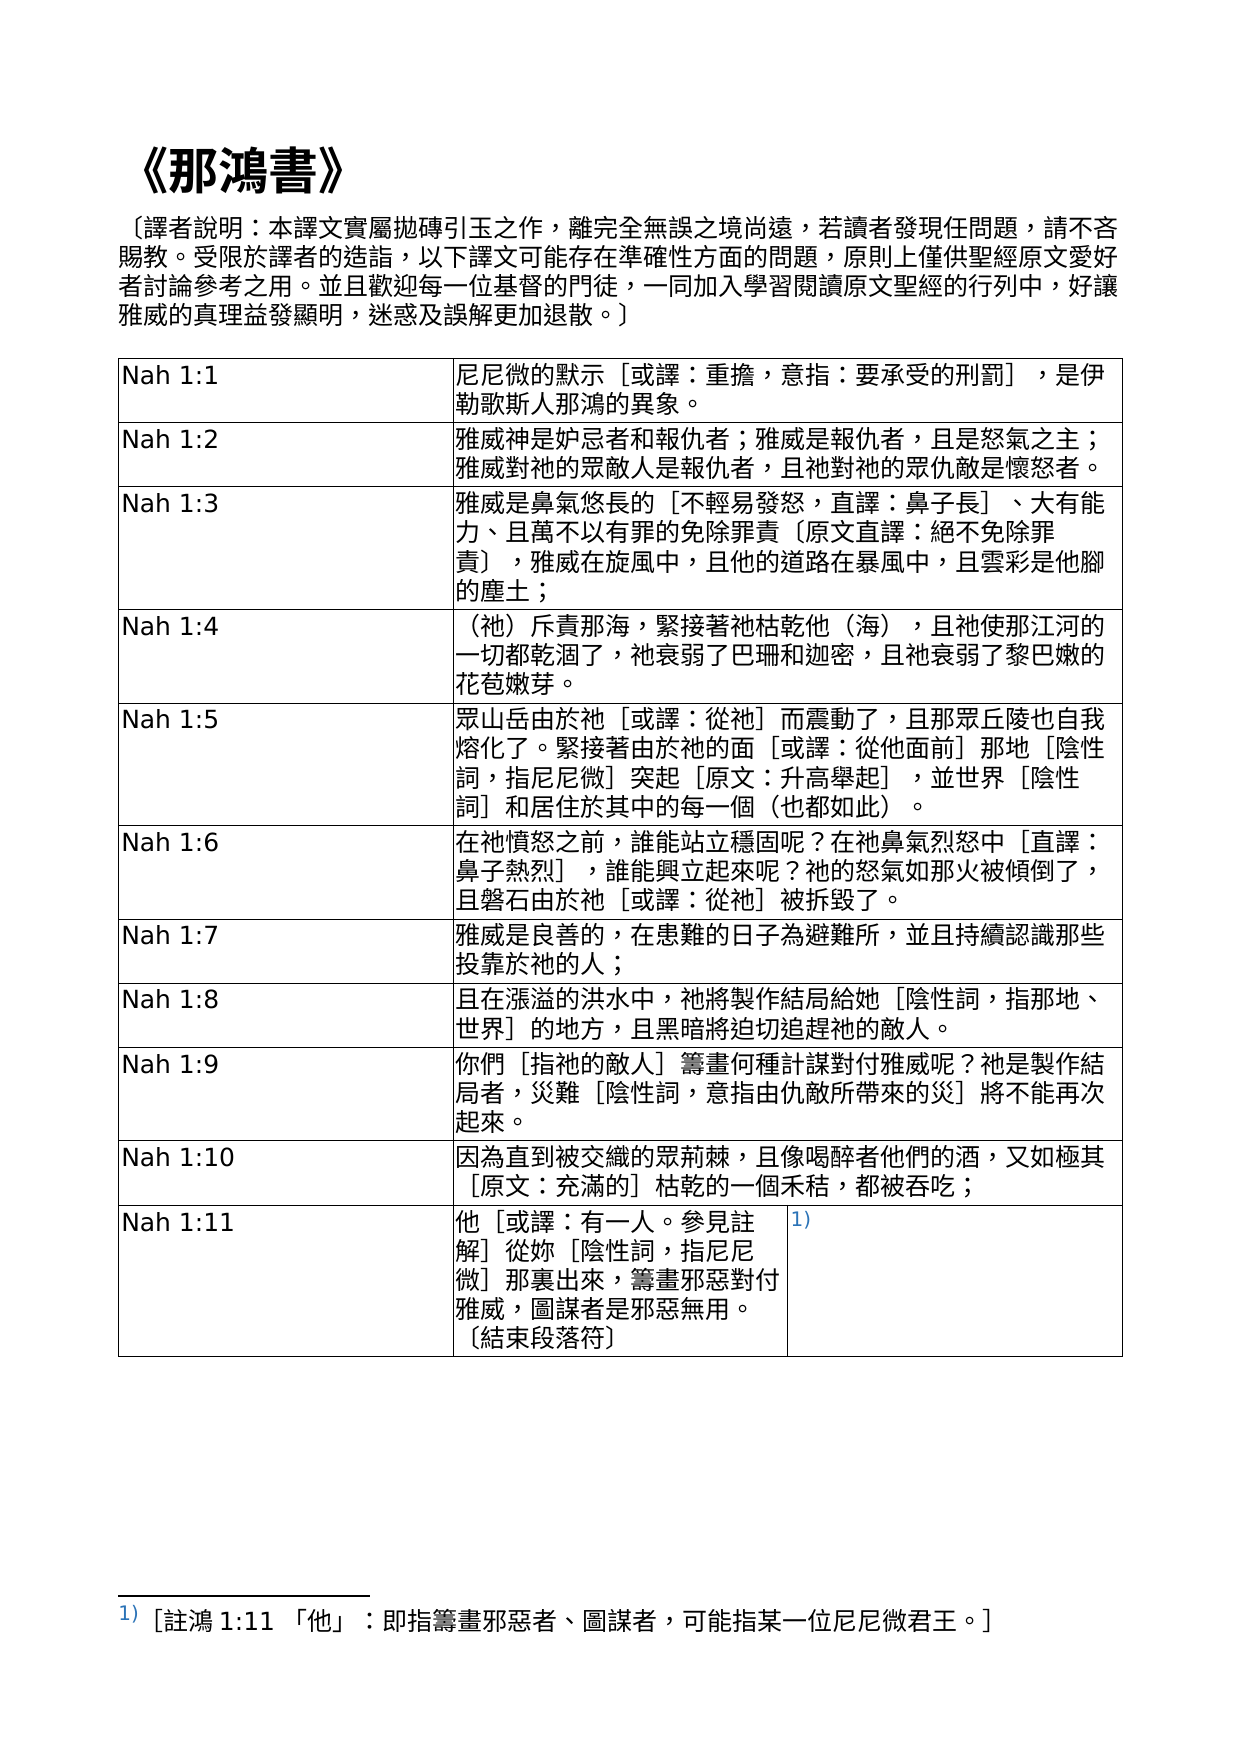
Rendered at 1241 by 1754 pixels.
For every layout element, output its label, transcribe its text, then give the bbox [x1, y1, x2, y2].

table_cell 眾山岳由於祂［或譯：從祂］而震動了，且那眾丘陵也自我熔化了。緊接著由於祂的面［或譯：從他面前］那地［陰性詞，指尼尼微］突起［原文：升高舉起］，並世界［陰性詞］和居住於其中的每一個（也都如此）。 [454, 704, 1122, 825]
table_cell Nah 1:9 [119, 1048, 453, 1140]
table_cell 且在漲溢的洪水中，祂將製作結局給她［陰性詞，指那地、世界］的地方，且黑暗將迫切追趕祂的敵人。 [454, 984, 1122, 1047]
table_cell 雅威是良善的，在患難的日子為避難所，並且持續認識那些投靠於祂的人； [454, 920, 1122, 983]
table_cell （祂）斥責那海，緊接著祂枯乾他（海），且祂使那江河的一切都乾涸了，祂衰弱了巴珊和迦密，且祂衰弱了黎巴嫩的花苞嫩芽。 [454, 610, 1122, 702]
table_cell Nah 1:7 [119, 920, 453, 983]
table_cell 雅威是鼻氣悠長的［不輕易發怒，直譯：鼻子長］、大有能力、且萬不以有罪的免除罪責〔原文直譯：絕不免除罪責〕，雅威在旋風中，且他的道路在暴風中，且雲彩是他腳的塵土； [454, 487, 1122, 609]
table_cell 你們［指祂的敵人］籌畫何種計謀對付雅威呢？祂是製作結局者，災難［陰性詞，意指由仇敵所帶來的災］將不能再次起來。 [454, 1048, 1122, 1140]
table_cell Nah 1:2 [119, 423, 453, 486]
table_cell Nah 1:3 [119, 487, 453, 609]
table_header 尼尼微的默示［或譯：重擔，意指：要承受的刑罰］，是伊勒歌斯人那鴻的異象。 [454, 359, 1122, 422]
table_cell Nah 1:6 [119, 826, 453, 918]
text 〔譯者說明：本譯文實屬拋磚引玉之作，離完全無誤之境尚遠，若讀者發現任問題，請不吝賜教。受限於譯者的造詣，以下譯文可能存在準確性方面的問題，原則上僅供聖經原文愛好者討論參考之用。並且歡迎每一位基督的門徒，一同加入學習閱讀原文聖經的行列中，好讓雅威的真理益發顯明，迷惑及誤解更加退散。〕 [118, 214, 1122, 331]
subtitle 《那鴻書》 [118, 143, 1122, 201]
table_cell 因為直到被交織的眾荊棘，且像喝醉者他們的酒，又如極其［原文：充滿的］枯乾的一個禾秸，都被吞吃； [454, 1141, 1122, 1205]
table_cell Nah 1:4 [119, 610, 453, 702]
table_cell [788, 1206, 1122, 1356]
table_cell Nah 1:5 [119, 704, 453, 825]
table_cell 他［或譯：有一人。參見註解］從妳［陰性詞，指尼尼微］那裏出來，籌畫邪惡對付雅威，圖謀者是邪惡無用。〔結束段落符〕 [454, 1206, 787, 1356]
table_cell Nah 1:8 [119, 984, 453, 1047]
table_header Nah 1:1 [119, 359, 453, 422]
table_cell 在祂憤怒之前，誰能站立穩固呢？在祂鼻氣烈怒中［直譯：鼻子熱烈］，誰能興立起來呢？祂的怒氣如那火被傾倒了，且磐石由於祂［或譯：從祂］被拆毀了。 [454, 826, 1122, 918]
table_cell Nah 1:11 [119, 1206, 453, 1356]
table_cell 雅威神是妒忌者和報仇者；雅威是報仇者，且是怒氣之主；雅威對祂的眾敵人是報仇者，且祂對祂的眾仇敵是懷怒者。 [454, 423, 1122, 486]
table_cell Nah 1:10 [119, 1141, 453, 1205]
